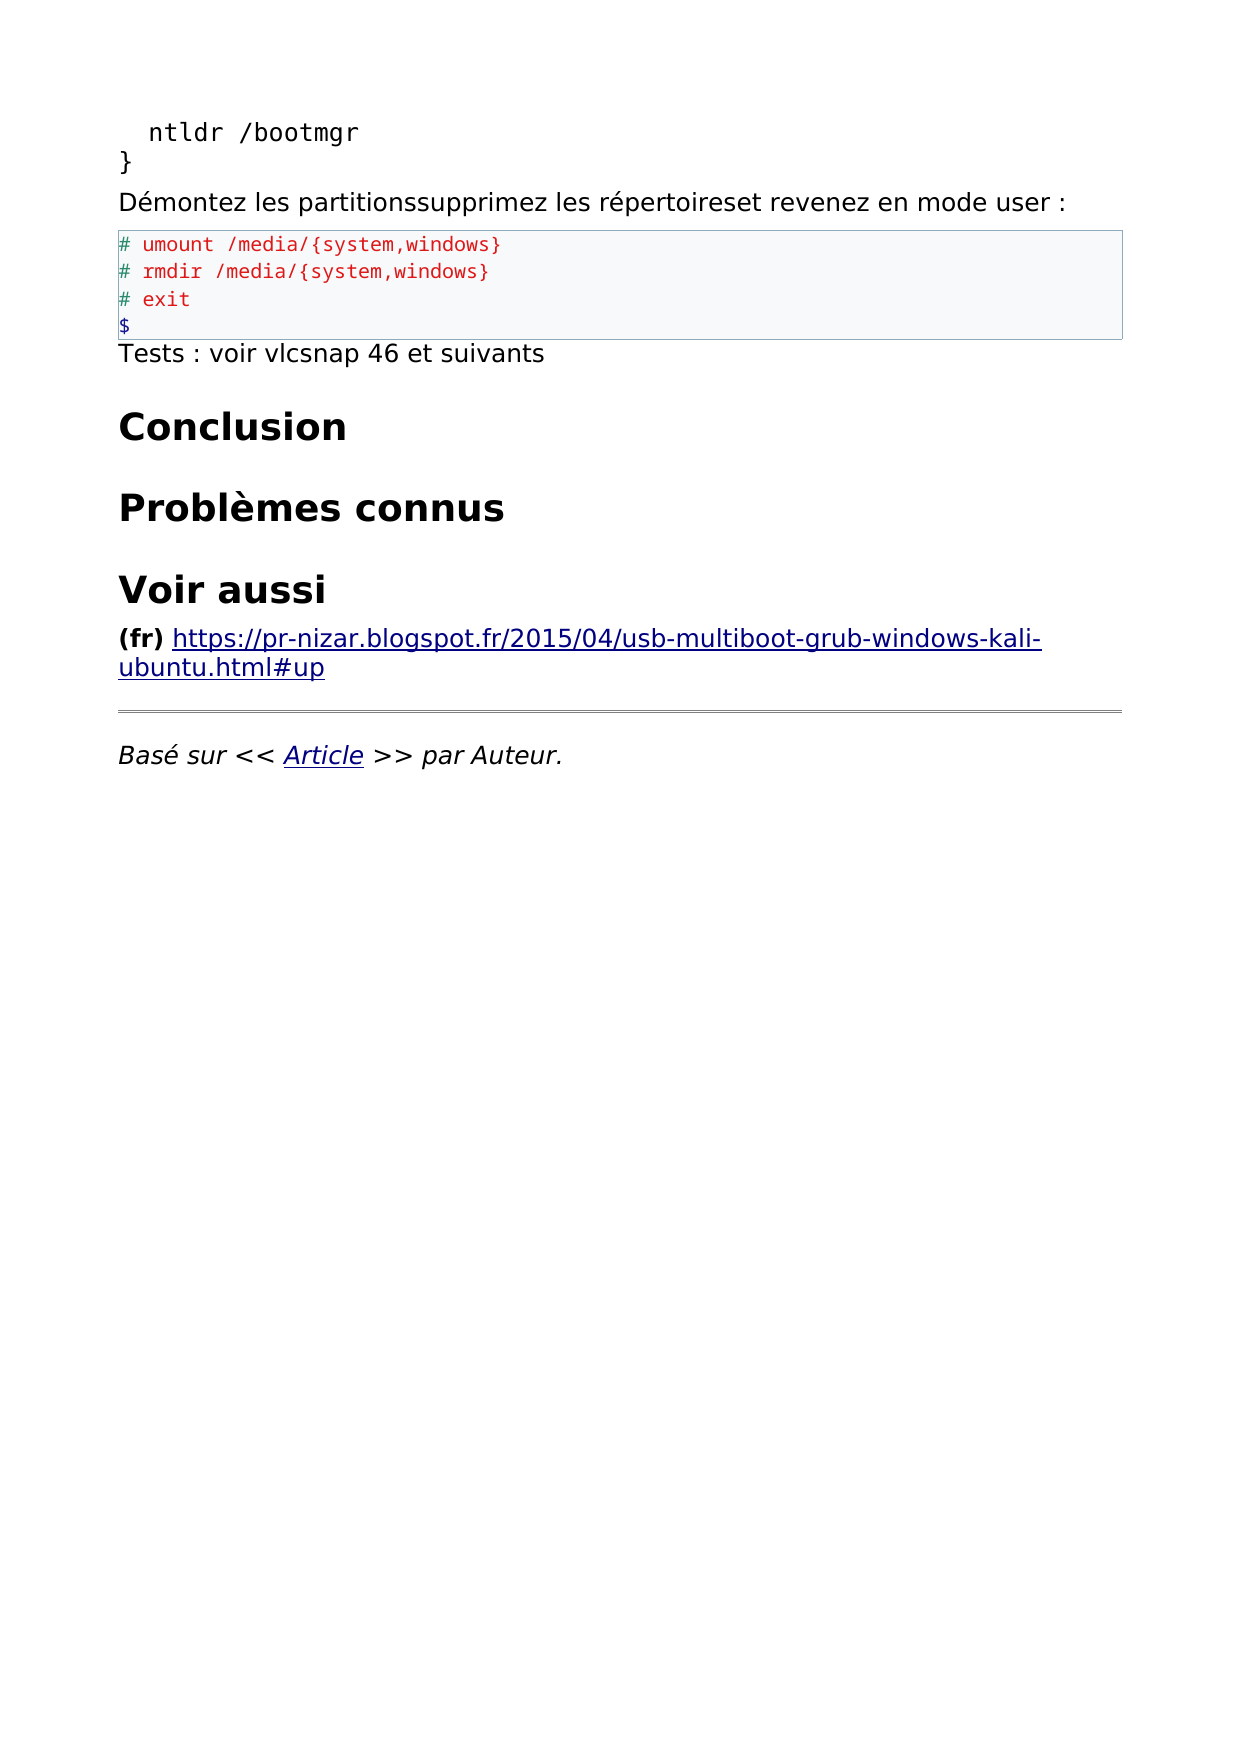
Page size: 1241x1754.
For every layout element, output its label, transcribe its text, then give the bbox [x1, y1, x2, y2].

subtitle Conclusion [118, 406, 1122, 449]
text ntldr /bootmgr } [118, 118, 1122, 176]
subtitle Problèmes connus [118, 487, 1122, 531]
text # umount /media/{system,windows} # rmdir /media/{system,windows} # exit $ [119, 231, 1122, 339]
text Basé sur << Article >> par Auteur. [118, 742, 1122, 771]
text (fr) https://pr-nizar.blogspot.fr/2015/04/usb-multiboot-grub-windows-kali-ubuntu.html#up [118, 624, 1122, 683]
text Démontez les partitionssupprimez les répertoireset revenez en mode user : [118, 188, 1122, 217]
text Tests : voir vlcsnap 46 et suivants [118, 340, 1122, 368]
subtitle Voir aussi [118, 568, 1122, 612]
